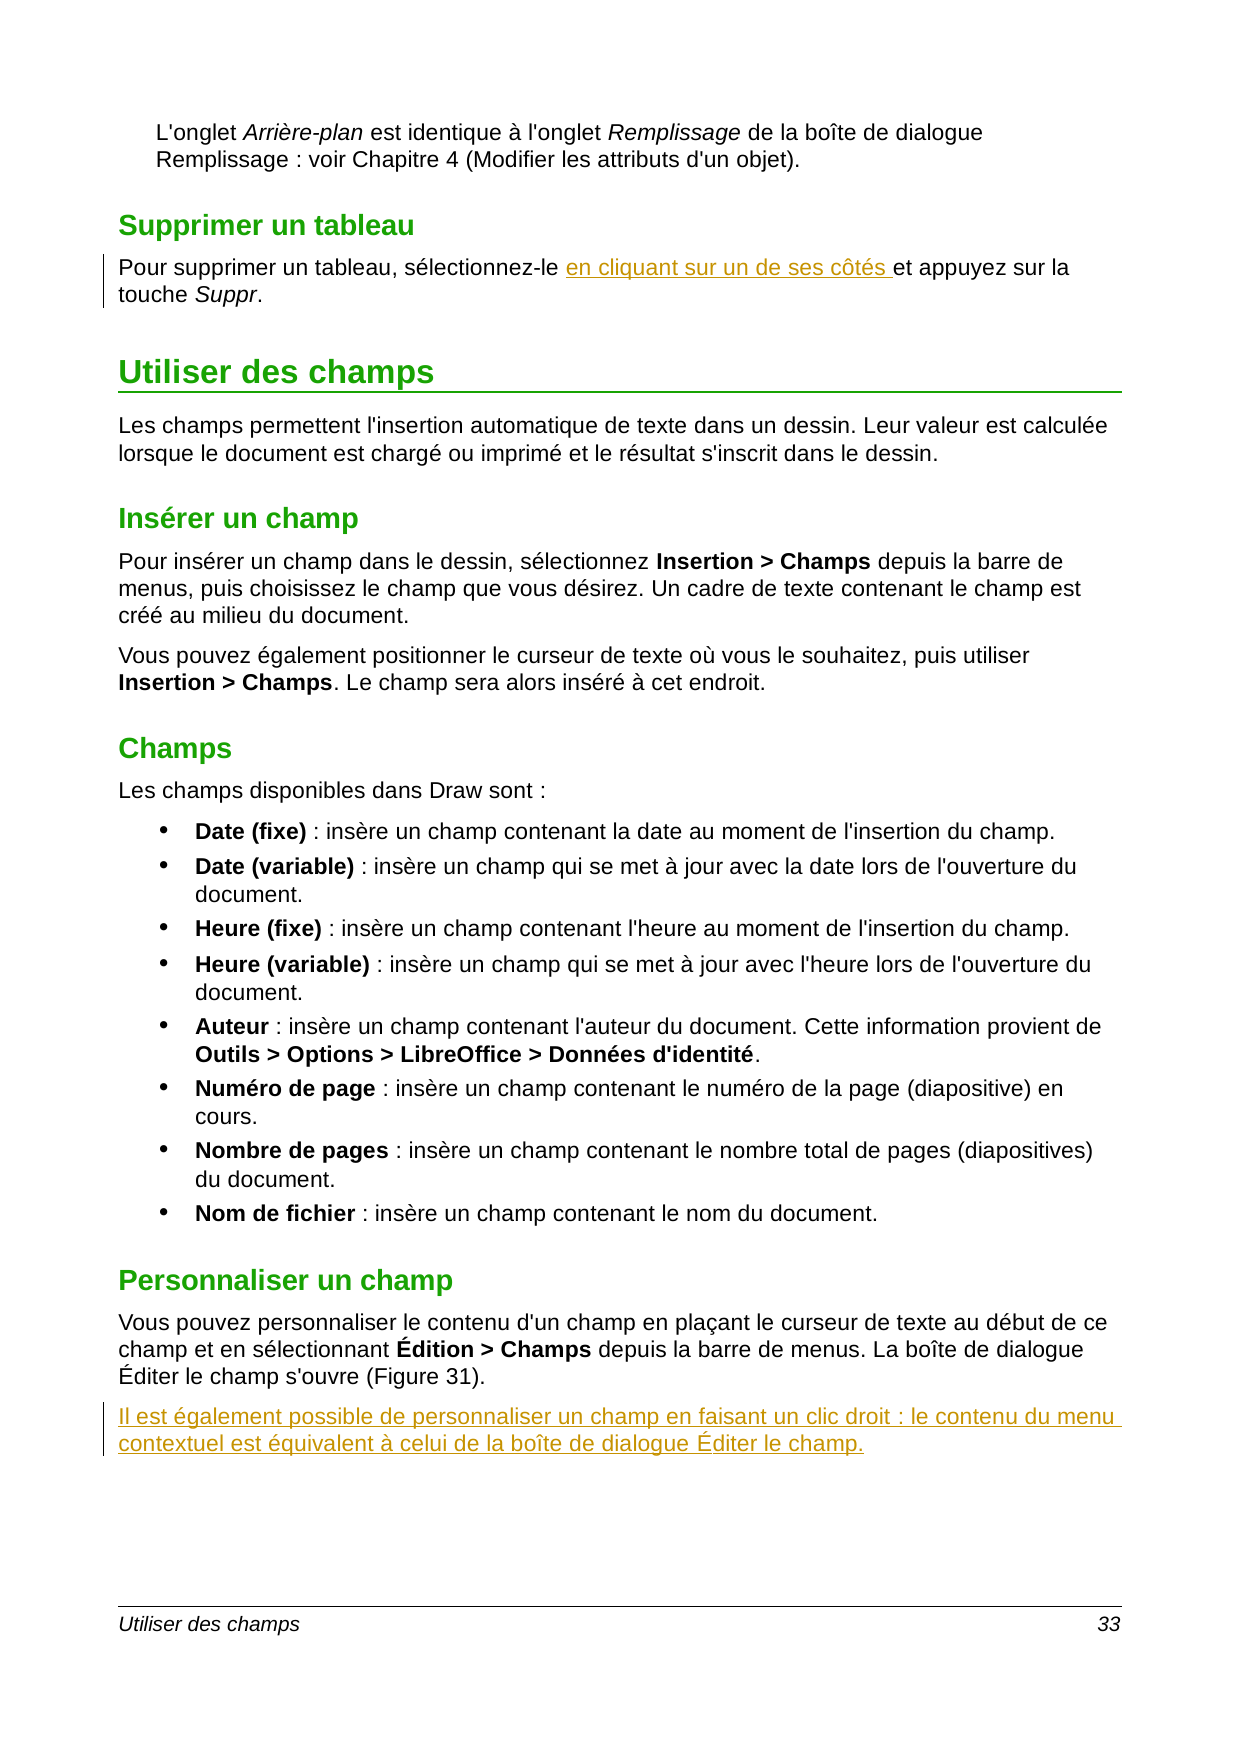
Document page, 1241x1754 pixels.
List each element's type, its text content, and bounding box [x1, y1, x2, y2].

list Nombre de pages : insère un champ contenant le nombre total de pages (diapositives) du document. [156, 1136, 1122, 1192]
text Il est également possible de personnaliser un champ en faisant un clic droit : le contenu du menu [118, 1402, 1122, 1426]
subtitle Supprimer un tableau [118, 208, 1122, 241]
subtitle Insérer un champ [118, 501, 1122, 535]
text Pour insérer un champ dans le dessin, sélectionnez Insertion > Champs depuis la barre de menus, puis choisissez le champ que vous désirez. Un cadre de texte contenant le champ est créé au milieu du document. [118, 547, 1122, 629]
text Les champs permettent l'insertion automatique de texte dans un dessin. Leur valeur est calculée lorsque le document est chargé ou imprimé et le résultat s'inscrit dans le dessin. [118, 412, 1122, 466]
list Numéro de page : insère un champ contenant le numéro de la page (diapositive) en cours. [156, 1074, 1122, 1130]
list Heure (fixe) : insère un champ contenant l'heure au moment de l'insertion du champ. [156, 914, 1122, 943]
list Heure (variable) : insère un champ qui se met à jour avec l'heure lors de l'ouverture du document. [156, 949, 1122, 1005]
list Auteur : insère un champ contenant l'auteur du document. Cette information provient de Outils > Options > LibreOffice > Données d'identité. [156, 1011, 1122, 1067]
text Vous pouvez personnaliser le contenu d'un champ en plaçant le curseur de texte au début de ce champ et en sélectionnant Édition > Champs depuis la barre de menus. La boîte de dialogue Éditer le champ s'ouvre (Figure 31). [118, 1308, 1122, 1390]
subtitle Champs [118, 731, 1122, 764]
subtitle Utiliser des champs [118, 352, 1122, 391]
list Date (variable) : insère un champ qui se met à jour avec la date lors de l'ouverture du document. [156, 852, 1122, 908]
text Les champs disponibles dans Draw sont : [118, 777, 1122, 804]
subtitle Personnaliser un champ [118, 1263, 1122, 1296]
text contextuel est équivalent à celui de la boîte de dialogue Éditer le champ. [118, 1427, 1122, 1456]
text Pour supprimer un tableau, sélectionnez-le en cliquant sur un de ses côtés et appuyez sur la touche Suppr. [118, 254, 1122, 308]
list Date (fixe) : insère un champ contenant la date au moment de l'insertion du champ. [156, 816, 1122, 845]
list Nom de fichier : insère un champ contenant le nom du document. [156, 1198, 1122, 1227]
text Vous pouvez également positionner le curseur de texte où vous le souhaitez, puis utiliser Insertion > Champs. Le champ sera alors inséré à cet endroit. [118, 641, 1122, 695]
text L'onglet Arrière-plan est identique à l'onglet Remplissage de la boîte de dialogue Remplissage : voir Chapitre 4 (Modifier les attributs d'un objet). [156, 118, 1122, 172]
